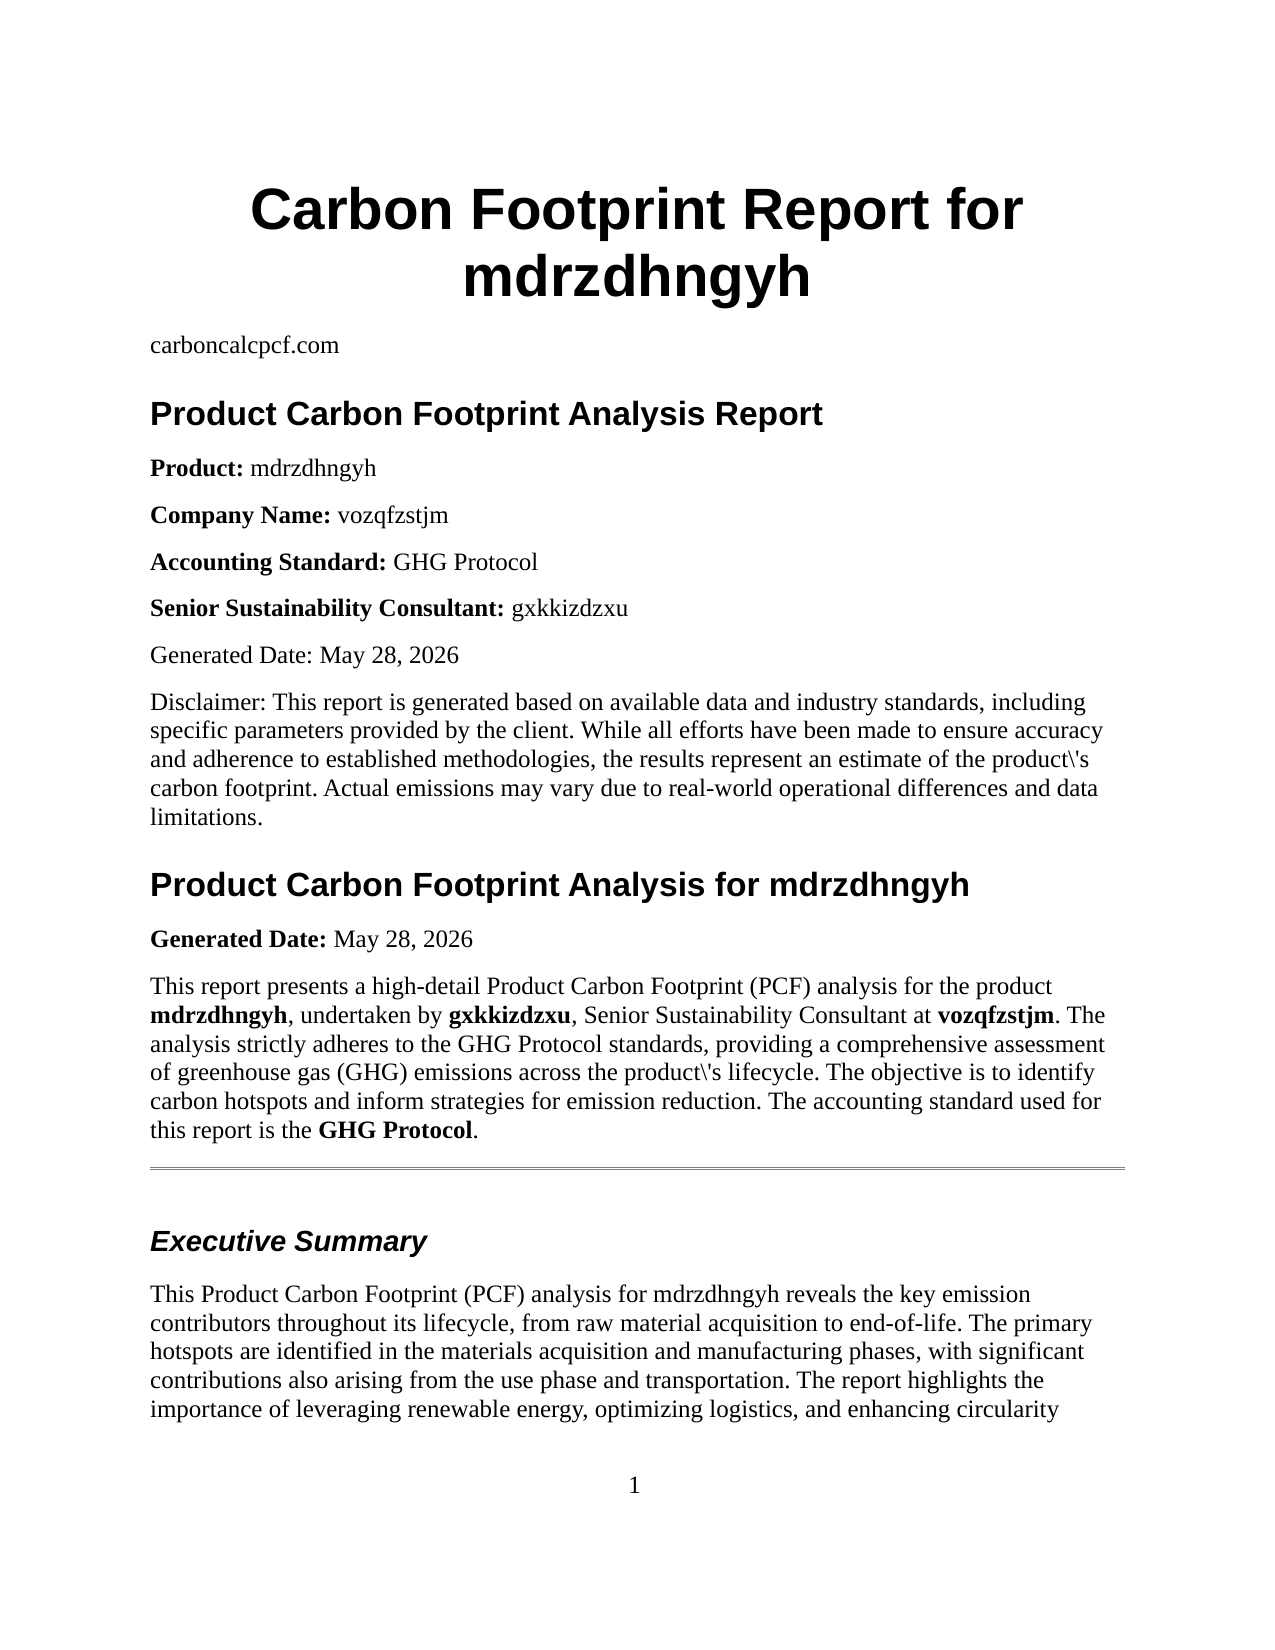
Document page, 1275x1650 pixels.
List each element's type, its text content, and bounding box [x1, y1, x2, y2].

subtitle Executive Summary [150, 1224, 1125, 1257]
text Accounting Standard: GHG Protocol [150, 547, 1125, 576]
text carboncalcpcf.com [150, 331, 1125, 359]
subtitle Product Carbon Footprint Analysis for mdrzdhngyh [150, 864, 1125, 903]
title Carbon Footprint Report for mdrzdhngyh [150, 175, 1125, 309]
text Senior Sustainability Consultant: gxkkizdzxu [150, 593, 1125, 622]
text Company Name: vozqfzstjm [150, 500, 1125, 529]
text This Product Carbon Footprint (PCF) analysis for mdrzdhngyh reveals the key emission contributors throughout its lifecycle, from raw material acquisition to end-of-life. The primary hotspots are identified in the materials acquisition and manufacturing phases, with significant contributions also arising from the use phase and transportation. The report highlights the importance of leveraging renewable energy, optimizing logistics, and enhancing circularity [150, 1279, 1125, 1423]
text Product: mdrzdhngyh [150, 453, 1125, 482]
text Disclaimer: This report is generated based on available data and industry standards, including specific parameters provided by the client. While all efforts have been made to ensure accuracy and adherence to established methodologies, the results represent an estimate of the product\'s carbon footprint. Actual emissions may vary due to real-world operational differences and data limitations. [150, 687, 1125, 831]
text This report presents a high-detail Product Carbon Footprint (PCF) analysis for the product mdrzdhngyh, undertaken by gxkkizdzxu, Senior Sustainability Consultant at vozqfzstjm. The analysis strictly adheres to the GHG Protocol standards, providing a comprehensive assessment of greenhouse gas (GHG) emissions across the product\'s lifecycle. The objective is to identify carbon hotspots and inform strategies for emission reduction. The accounting standard used for this report is the GHG Protocol. [150, 971, 1125, 1144]
subtitle Product Carbon Footprint Analysis Report [150, 393, 1125, 432]
text Generated Date: May 28, 2026 [150, 924, 1125, 953]
text Generated Date: May 28, 2026 [150, 640, 1125, 669]
